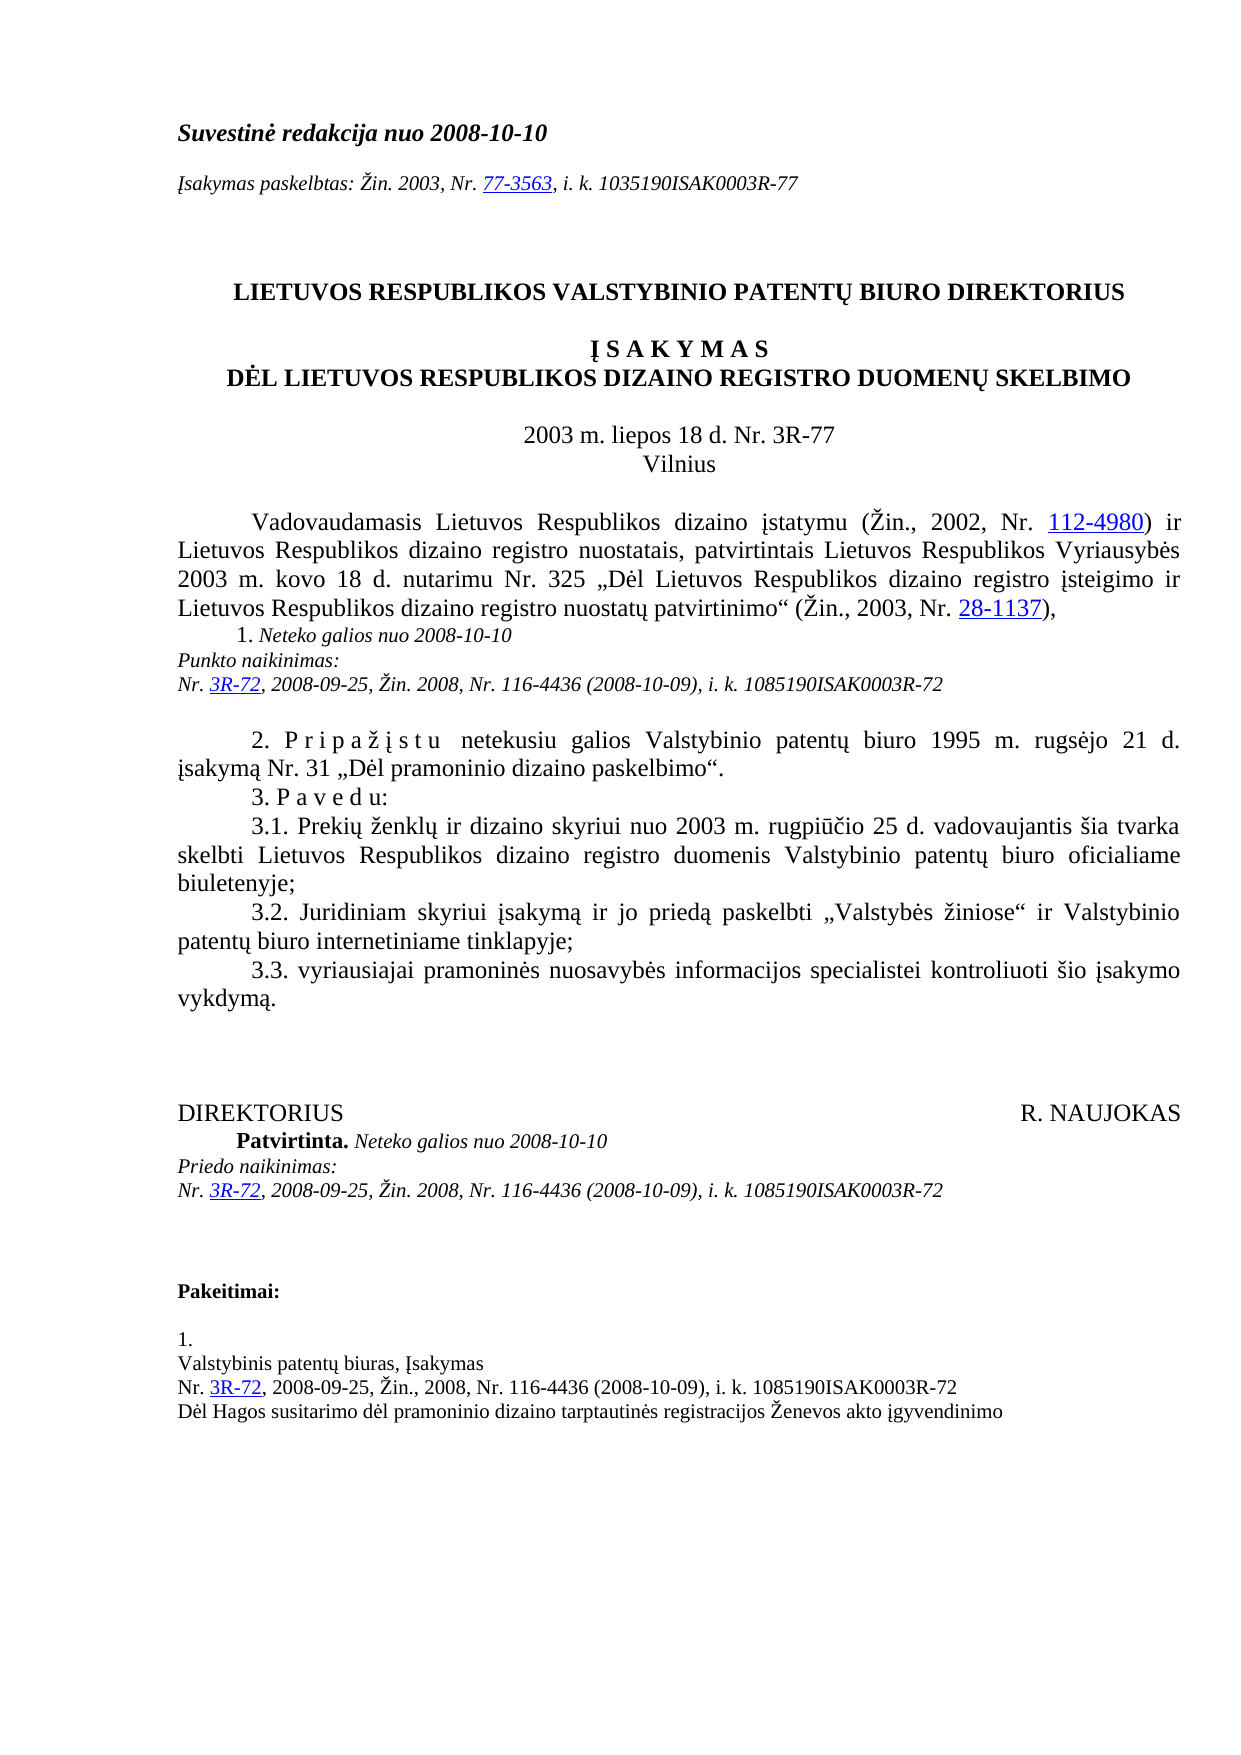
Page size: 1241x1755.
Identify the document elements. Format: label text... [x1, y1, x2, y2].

text Įsakymas paskelbtas: Žin. 2003, Nr. 77-3563, i. k. 1035190ISAK0003R-77 [177, 171, 1181, 195]
text Nr. 3R-72, 2008-09-25, Žin. 2008, Nr. 116-4436 (2008-10-09), i. k. 1085190ISAK0003R-72 [177, 672, 1181, 696]
text 2. Pripažįstu netekusiu galios Valstybinio patentų biuro 1995 m. rugsėjo 21 d. įsakymą Nr. 31 „Dėl pramoninio dizaino paskelbimo“. [177, 725, 1181, 782]
text 1. Neteko galios nuo 2008-10-10 [177, 622, 1181, 648]
text 3.1. Prekių ženklų ir dizaino skyriui nuo 2003 m. rugpiūčio 25 d. vadovaujantis šia tvarka skelbti Lietuvos Respublikos dizaino registro duomenis Valstybinio patentų biuro oficialiame biuletenyje; [177, 811, 1181, 897]
text Valstybinis patentų biuras, Įsakymas [177, 1351, 1181, 1375]
text Nr. 3R-72, 2008-09-25, Žin. 2008, Nr. 116-4436 (2008-10-09), i. k. 1085190ISAK0003R-72 [177, 1178, 1181, 1202]
text 3. Pavedu: [177, 782, 1181, 811]
text DIREKTORIUS R. NAUJOKAS [177, 1098, 1181, 1127]
text Priedo naikinimas: [177, 1154, 1181, 1178]
text 3.2. Juridiniam skyriui įsakymą ir jo priedą paskelbti „Valstybės žiniose“ ir Valstybinio patentų biuro internetiniame tinklapyje; [177, 897, 1181, 955]
text LIETUVOS RESPUBLIKOS VALSTYBINIO PATENTŲ BIURO DIREKTORIUS [177, 277, 1181, 305]
text Į S A K Y M A S [177, 334, 1181, 363]
text Pakeitimai: [177, 1279, 1181, 1303]
text Suvestinė redakcija nuo 2008-10-10 [177, 118, 1181, 147]
text Vadovaudamasis Lietuvos Respublikos dizaino įstatymu (Žin., 2002, Nr. 112-4980) ir Lietuvos Respublikos dizaino registro nuostatais, patvirtintais Lietuvos Respublikos Vyriausybės 2003 m. kovo 18 d. nutarimu Nr. 325 „Dėl Lietuvos Respublikos dizaino registro įsteigimo ir Lietuvos Respublikos dizaino registro nuostatų patvirtinimo“ (Žin., 2003, Nr. 28-1137), [177, 507, 1181, 622]
text Dėl Hagos susitarimo dėl pramoninio dizaino tarptautinės registracijos Ženevos akto įgyvendinimo [177, 1399, 1181, 1423]
text Vilnius [177, 449, 1181, 478]
text 3.3. vyriausiajai pramoninės nuosavybės informacijos specialistei kontroliuoti šio įsakymo vykdymą. [177, 955, 1181, 1012]
text Punkto naikinimas: [177, 648, 1181, 672]
text 1. [177, 1327, 1181, 1351]
text Patvirtinta. Neteko galios nuo 2008-10-10 [177, 1127, 1181, 1154]
text 2003 m. liepos 18 d. Nr. 3R-77 [177, 420, 1181, 449]
text Nr. 3R-72, 2008-09-25, Žin., 2008, Nr. 116-4436 (2008-10-09), i. k. 1085190ISAK0003R-72 [177, 1375, 1181, 1399]
text DĖL LIETUVOS RESPUBLIKOS DIZAINO REGISTRO DUOMENŲ SKELBIMO [177, 363, 1181, 392]
